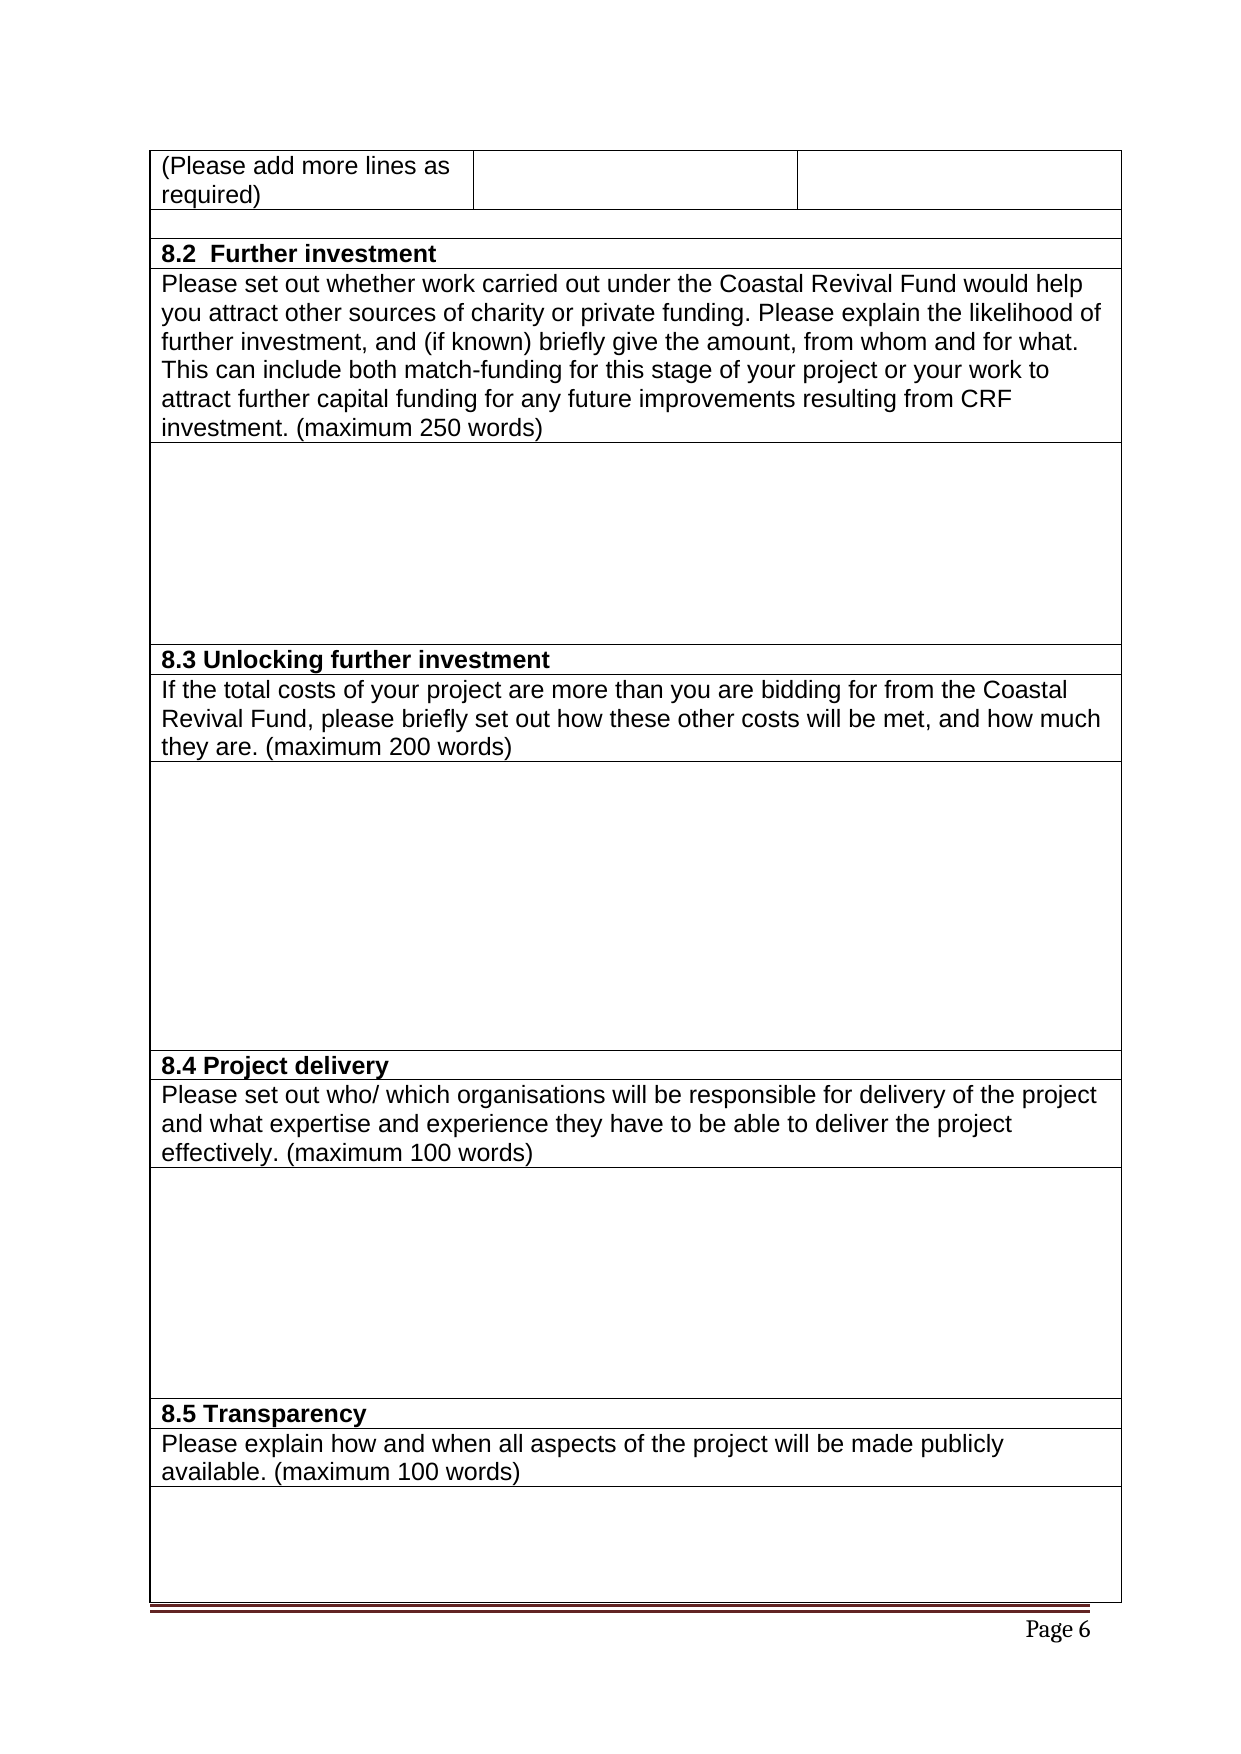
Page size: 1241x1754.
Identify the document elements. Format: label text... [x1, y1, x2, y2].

table_cell 8.5 Transparency [151, 1399, 1121, 1427]
table_cell 8.2 Further investment [151, 239, 1121, 268]
table_cell [151, 1487, 1121, 1602]
table_cell Please set out whether work carried out under the Coastal Revival Fund would help you attract other sources of charity or private funding. Please explain the likelihood of further investment, and (if known) briefly give the amount, from whom and for what. This can include both match-funding for this stage of your project or your work to attract further capital funding for any future improvements resulting from CRF investment. (maximum 250 words) [151, 269, 1121, 442]
table_cell [474, 151, 797, 208]
table_cell (Please add more lines as required) [151, 151, 473, 208]
table_cell [151, 762, 1121, 1049]
table_cell Please set out who/ which organisations will be responsible for delivery of the project and what expertise and experience they have to be able to deliver the project effectively. (maximum 100 words) [151, 1080, 1121, 1167]
table_cell [798, 151, 1121, 208]
table_cell [151, 210, 1121, 238]
table_cell 8.4 Project delivery [151, 1051, 1121, 1079]
table_cell [151, 1168, 1121, 1398]
table_cell 8.3 Unlocking further investment [151, 645, 1121, 674]
table_cell Please explain how and when all aspects of the project will be made publicly available. (maximum 100 words) [151, 1429, 1121, 1486]
table_cell If the total costs of your project are more than you are bidding for from the Coastal Revival Fund, please briefly set out how these other costs will be met, and how much they are. (maximum 200 words) [151, 675, 1121, 761]
table_cell [151, 443, 1121, 644]
